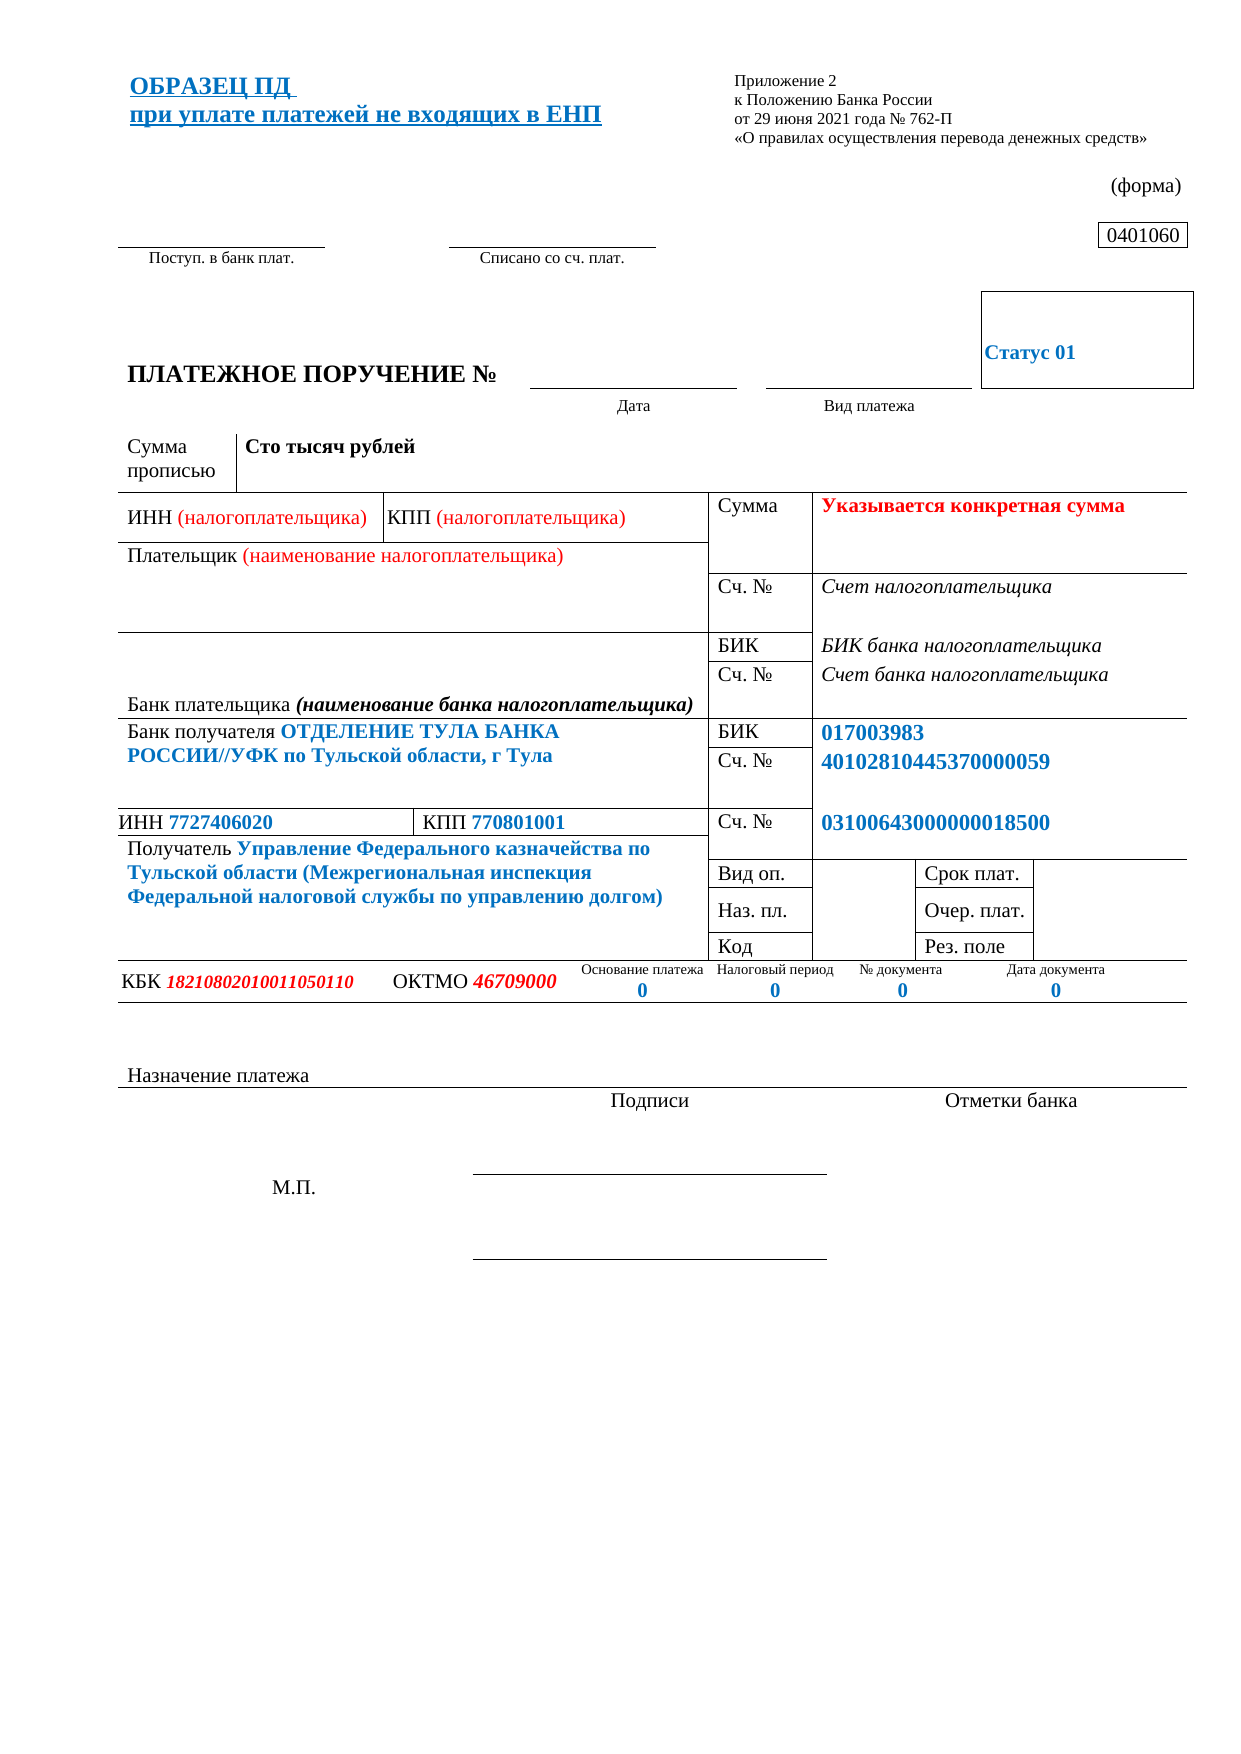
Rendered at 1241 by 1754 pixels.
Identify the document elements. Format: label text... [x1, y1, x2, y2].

table_header [656, 222, 1098, 247]
table_header [473, 1150, 827, 1173]
table_header 0401060 [1099, 223, 1187, 247]
table_cell Очер. плат. [916, 888, 1033, 932]
table_cell КПП 770801001 [414, 809, 708, 835]
table_cell [813, 860, 915, 887]
table_header [449, 222, 656, 247]
table_cell [981, 389, 1193, 415]
table_cell Сч. № [709, 574, 812, 632]
table_cell № документа 0 [842, 961, 960, 1002]
table_cell Получатель Управление Федерального казначейства по Тульской области (Межрегиональная инспекция Федеральной налоговой службы по управлению долгом) [118, 836, 708, 932]
table_cell БИК [709, 719, 812, 747]
table_cell [1034, 887, 1187, 932]
table_cell 03100643000000018500 [813, 808, 1187, 859]
table_cell [1034, 860, 1187, 887]
table_cell Банк плательщика (наименование банка налогоплательщика) [118, 689, 708, 717]
table_cell [473, 1175, 827, 1259]
table_header [325, 222, 449, 247]
table_cell КБК 18210802010011050110 [118, 961, 384, 1002]
table_header [118, 1150, 472, 1173]
table_cell [118, 777, 708, 808]
table_cell Счет банка налогоплательщика [813, 661, 1187, 717]
table_cell Основание платежа 0 [576, 961, 709, 1002]
table_header Сто тысяч рублей [237, 434, 1187, 492]
table_cell [118, 932, 708, 960]
table_cell Вид оп. [709, 860, 812, 887]
text (форма) [957, 172, 1181, 197]
table_cell Наз. пл. [709, 888, 812, 932]
table_cell Плательщик (наименование налогоплательщика) [118, 543, 708, 607]
table_cell Счет налогоплательщика [813, 574, 1187, 632]
table_cell [1099, 248, 1187, 267]
table_header [530, 291, 737, 388]
table_cell 40102810445370000059 [813, 747, 1187, 808]
table_header Сумма прописью [118, 434, 236, 492]
table_cell Банк получателя ОТДЕЛЕНИЕ ТУЛА БАНКА РОССИИ//УФК по Тульской области, г Тула [118, 719, 708, 777]
table_cell [1152, 961, 1187, 1002]
table_cell БИК [709, 633, 812, 661]
table_header Приложение 2 к Положению Банка России от 29 июня 2021 года № 762-П «О правилах осуществления перевода денежных средств» [723, 71, 1181, 172]
table_cell Налоговый период 0 [709, 961, 842, 1002]
table_cell [813, 932, 915, 960]
table_cell Код [709, 933, 812, 960]
table_header Статус 01 [982, 292, 1193, 388]
table_header [766, 291, 972, 388]
table_cell [972, 388, 981, 415]
table_cell ОКТМО 46709000 [384, 961, 576, 1002]
table_cell 017003983 [813, 719, 1187, 747]
table_cell Списано со сч. плат. [449, 248, 656, 267]
table_cell Рез. поле [916, 933, 1033, 960]
table_header [972, 291, 981, 388]
table_cell Сч. № [709, 662, 812, 717]
table_cell [118, 388, 530, 415]
text Подписи Отметки банка [118, 1088, 1181, 1112]
table_cell Дата документа 0 [960, 961, 1152, 1002]
table_header [827, 1150, 1187, 1259]
table_header ОБРАЗЕЦ ПД при уплате платежей не входящих в ЕНП [118, 71, 723, 172]
table_cell [656, 247, 1099, 267]
table_cell Дата [530, 389, 737, 415]
table_cell [118, 607, 708, 632]
table_cell [118, 1003, 1187, 1063]
table_cell Сумма [709, 493, 812, 573]
table_cell КПП (налогоплательщика) [384, 493, 708, 542]
table_header ПЛАТЕЖНОЕ ПОРУЧЕНИЕ № [118, 291, 530, 388]
table_cell Вид платежа [766, 389, 972, 415]
table_cell М.П. [118, 1174, 472, 1259]
table_cell [813, 887, 915, 932]
table_cell Назначение платежа [118, 1063, 1187, 1087]
table_cell [737, 388, 766, 415]
table_header [118, 222, 325, 247]
table_cell Сч. № [709, 809, 812, 859]
table_cell Указывается конкретная сумма [813, 493, 1187, 573]
table_cell Поступ. в банк плат. [118, 248, 325, 267]
table_cell [325, 247, 449, 267]
table_cell [118, 633, 708, 689]
table_cell [1034, 932, 1187, 960]
table_header [737, 291, 766, 388]
table_cell ИНН (налогоплательщика) [118, 493, 383, 542]
table_cell Срок плат. [916, 860, 1033, 887]
table_cell БИК банка налогоплательщика [813, 632, 1187, 661]
table_cell Сч. № [709, 748, 812, 808]
table_cell ИНН 7727406020 [118, 809, 413, 835]
